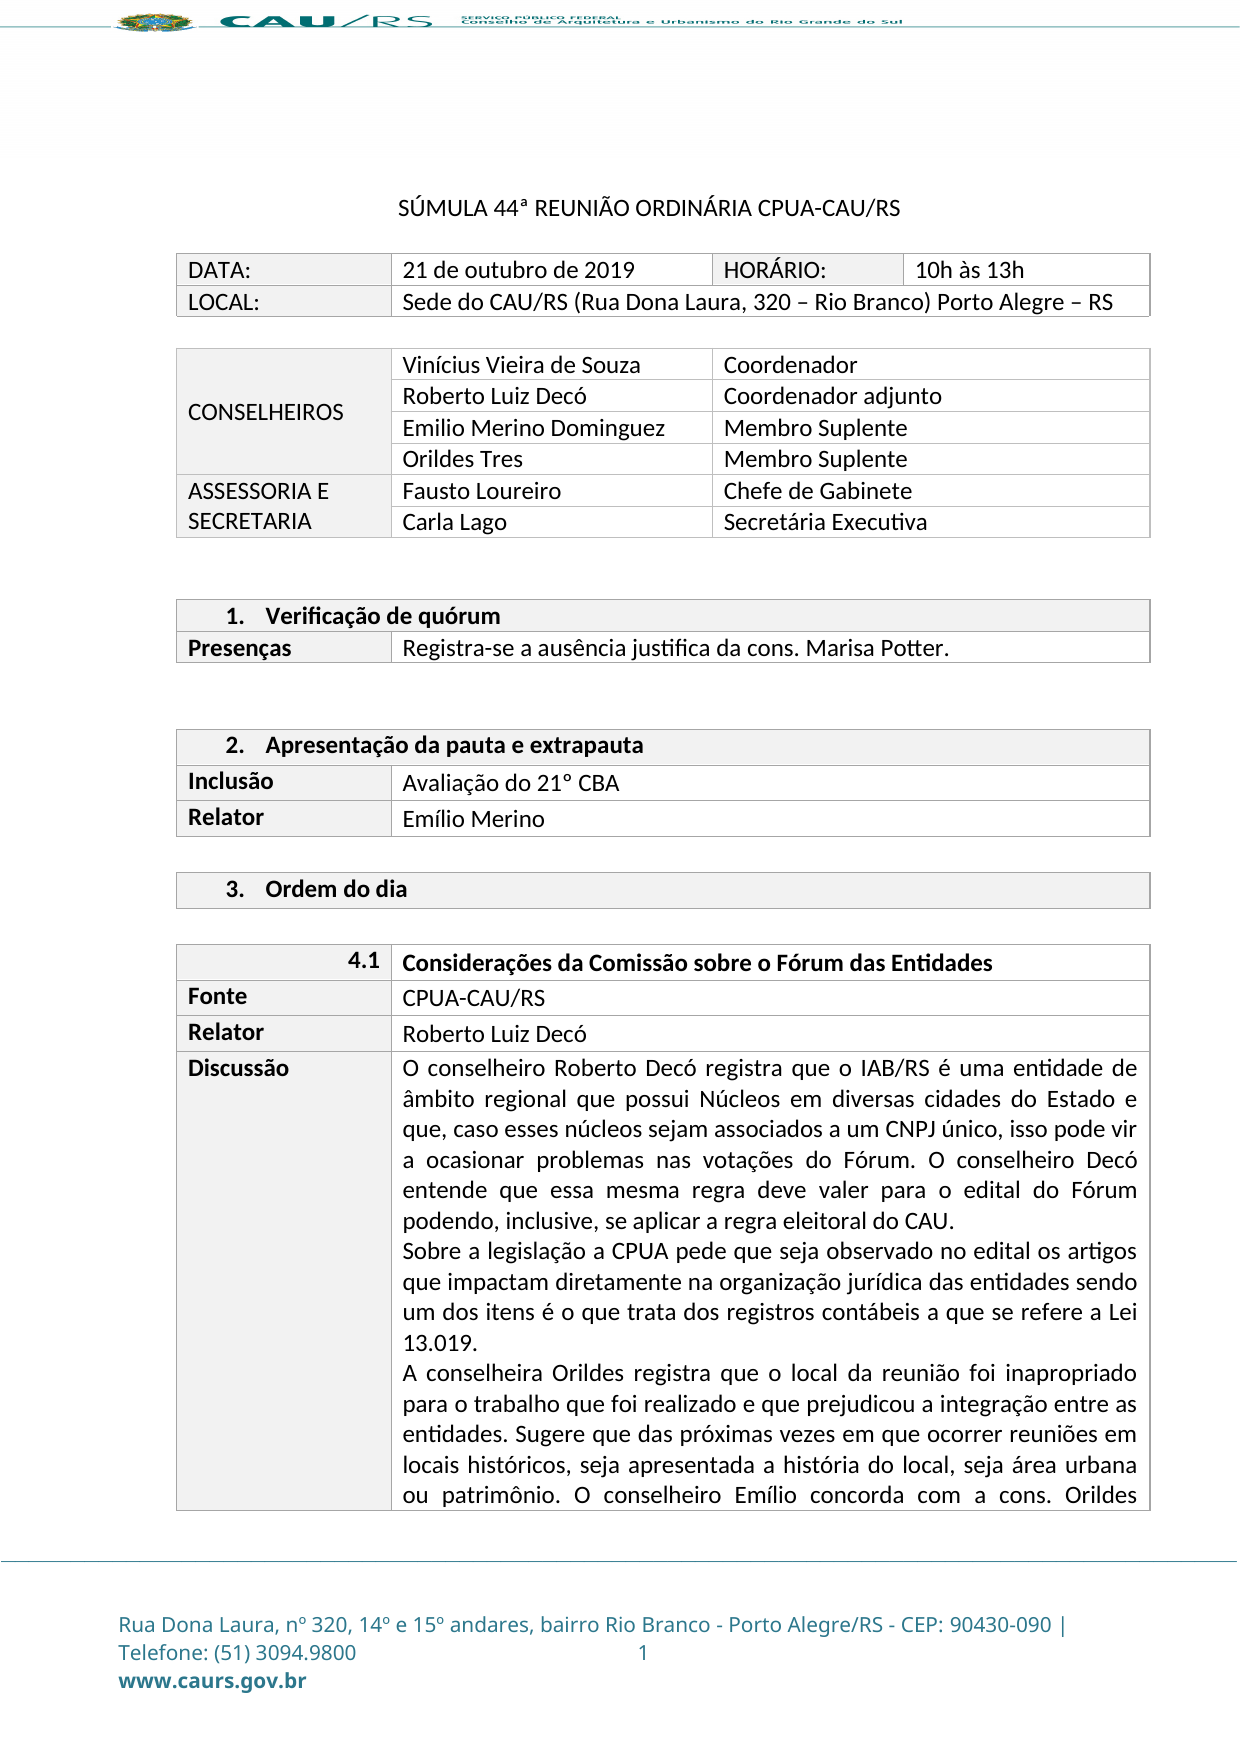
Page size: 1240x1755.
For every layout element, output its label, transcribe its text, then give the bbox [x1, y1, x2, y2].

table_cell CONSELHEIROS [177, 349, 391, 474]
table_cell Emílio Merino [392, 801, 1149, 836]
table_cell Verificação de quórum [177, 600, 1149, 631]
table_cell Avaliação do 21º CBA [392, 766, 1149, 800]
table_cell [391, 909, 1150, 944]
table_cell Chefe de Gabinete [713, 475, 1149, 506]
table_cell [177, 837, 391, 872]
table_cell ASSESSORIA E SECRETARIA [177, 475, 391, 537]
table_cell Apresentação da pauta e extrapauta [177, 730, 1149, 764]
table_cell Fonte [177, 981, 391, 1015]
table_cell [177, 909, 391, 944]
table_cell Coordenador [713, 349, 1149, 379]
table_cell [177, 663, 391, 694]
table_cell Relator [177, 1016, 391, 1051]
table_cell Orildes Tres [392, 444, 712, 474]
table_cell LOCAL: [177, 286, 391, 316]
text SÚMULA 44ª REUNIÃO ORDINÁRIA CPUA-CAU/RS [177, 192, 1121, 222]
table_cell Registra-se a ausência justifica da cons. Marisa Potter. [392, 632, 1149, 662]
table_cell Vinícius Vieira de Souza [392, 349, 712, 379]
table_cell Roberto Luiz Decó [392, 380, 712, 411]
table_cell [391, 663, 1150, 694]
table_cell 4.1 [177, 945, 391, 979]
table_cell Secretária Executiva [713, 507, 1149, 537]
table_cell [177, 317, 1149, 348]
table_cell Considerações da Comissão sobre o Fórum das Entidades [392, 945, 1149, 979]
table_cell Ordem do dia [177, 873, 1149, 908]
table_cell [177, 538, 1150, 599]
table_cell Relator [177, 801, 391, 836]
table_cell Coordenador adjunto [713, 380, 1149, 411]
table_cell [391, 837, 1150, 872]
table_cell Sede do CAU/RS (Rua Dona Laura, 320 – Rio Branco) Porto Alegre – RS [392, 286, 1149, 316]
table_cell Roberto Luiz Decó [392, 1016, 1149, 1051]
table_header 21 de outubro de 2019 [392, 254, 712, 284]
table_cell Inclusão [177, 766, 391, 800]
table_header 10h às 13h [904, 254, 1149, 284]
table_cell Emilio Merino Dominguez [392, 412, 712, 442]
table_cell CPUA-CAU/RS [392, 981, 1149, 1015]
table_cell Carla Lago [392, 507, 712, 537]
table_cell Membro Suplente [713, 444, 1149, 474]
table_header DATA: [177, 254, 391, 284]
table_cell Discussão [177, 1052, 391, 1510]
table_cell Fausto Loureiro [392, 475, 712, 506]
table_cell Presenças [177, 632, 391, 662]
table_cell [391, 694, 1150, 729]
table_cell Membro Suplente [713, 412, 1149, 442]
table_header HORÁRIO: [713, 254, 903, 284]
table_cell [177, 694, 391, 729]
